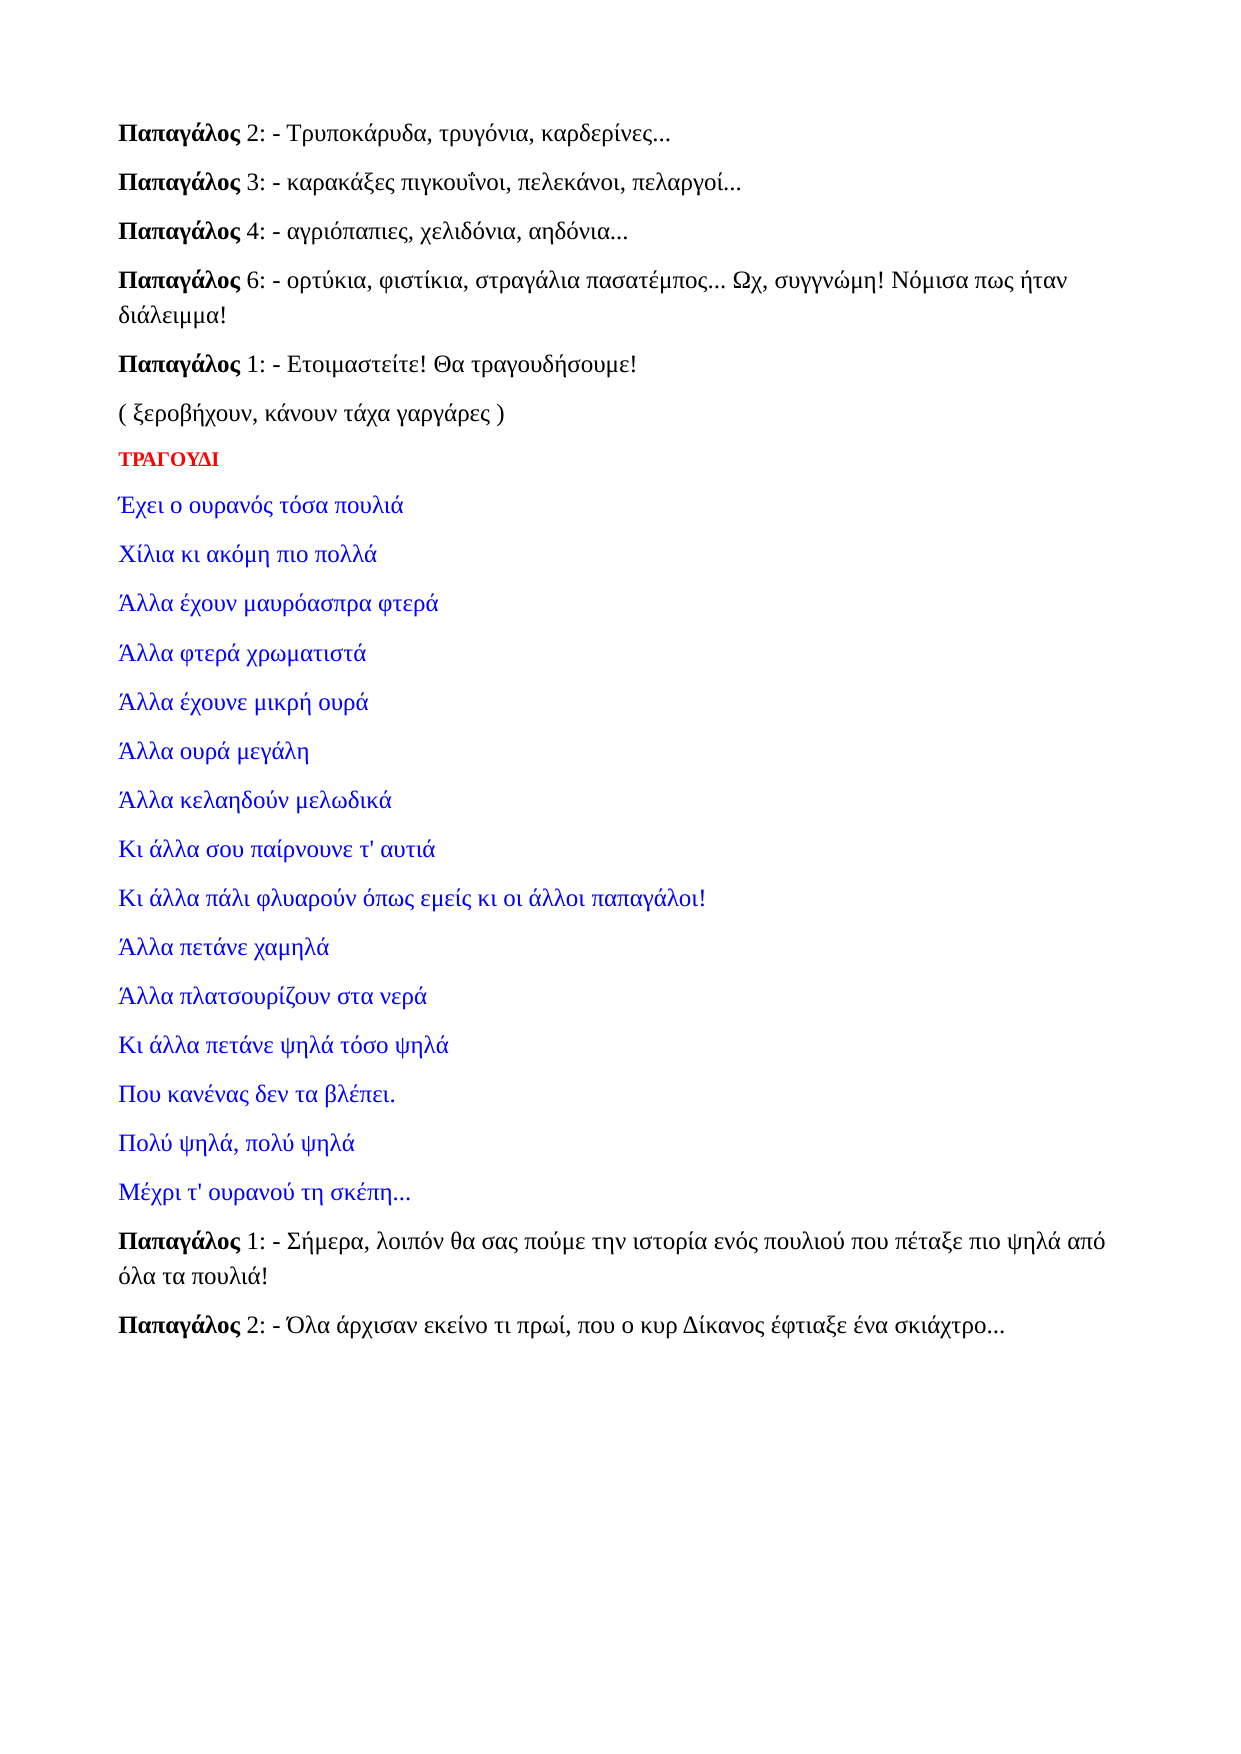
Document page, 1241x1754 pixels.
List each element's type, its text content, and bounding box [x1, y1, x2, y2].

text ( ξεροβήχουν, κάνουν τάχα γαργάρες ) [118, 398, 1122, 427]
text Παπαγάλος 2: - Όλα άρχισαν εκείνο τι πρωί, που ο κυρ Δίκανος έφτιαξε ένα σκιάχτρο... [118, 1310, 1122, 1339]
text Άλλα έχουνε μικρή ουρά [118, 687, 1122, 715]
text Παπαγάλος 1: - Ετοιμαστείτε! Θα τραγουδήσουμε! [118, 349, 1122, 378]
text Που κανένας δεν τα βλέπει. [118, 1079, 1122, 1108]
text Άλλα πετάνε χαμηλά [118, 932, 1122, 961]
text Έχει ο ουρανός τόσα πουλιά [118, 490, 1122, 519]
text Κι άλλα σου παίρνουνε τ' αυτιά [118, 834, 1122, 863]
text Παπαγάλος 2: - Τρυποκάρυδα, τρυγόνια, καρδερίνες... [118, 118, 1122, 147]
text Κι άλλα πάλι φλυαρούν όπως εμείς κι οι άλλοι παπαγάλοι! [118, 883, 1122, 912]
text Άλλα έχουν μαυρόασπρα φτερά [118, 588, 1122, 617]
text ΤΡΑΓΟΥΔΙ [118, 447, 1122, 471]
text Παπαγάλος 3: - καρακάξες πιγκουΐνοι, πελεκάνοι, πελαργοί... [118, 167, 1122, 196]
text Παπαγάλος 4: - αγριόπαπιες, χελιδόνια, αηδόνια... [118, 216, 1122, 245]
text Πολύ ψηλά, πολύ ψηλά [118, 1128, 1122, 1157]
text Χίλια κι ακόμη πιο πολλά [118, 539, 1122, 568]
text Άλλα κελαηδούν μελωδικά [118, 785, 1122, 813]
text Άλλα ουρά μεγάλη [118, 736, 1122, 764]
text Άλλα φτερά χρωματιστά [118, 638, 1122, 666]
text Παπαγάλος 6: - ορτύκια, φιστίκια, στραγάλια πασατέμπος... Ωχ, συγγνώμη! Νόμισα πως ήταν διάλειμμα! [118, 265, 1122, 328]
text Παπαγάλος 1: - Σήμερα, λοιπόν θα σας πούμε την ιστορία ενός πουλιού που πέταξε πιο ψηλά από όλα τα πουλιά! [118, 1226, 1122, 1289]
text Κι άλλα πετάνε ψηλά τόσο ψηλά [118, 1030, 1122, 1059]
text Μέχρι τ' ουρανού τη σκέπη... [118, 1177, 1122, 1206]
text Άλλα πλατσουρίζουν στα νερά [118, 981, 1122, 1010]
